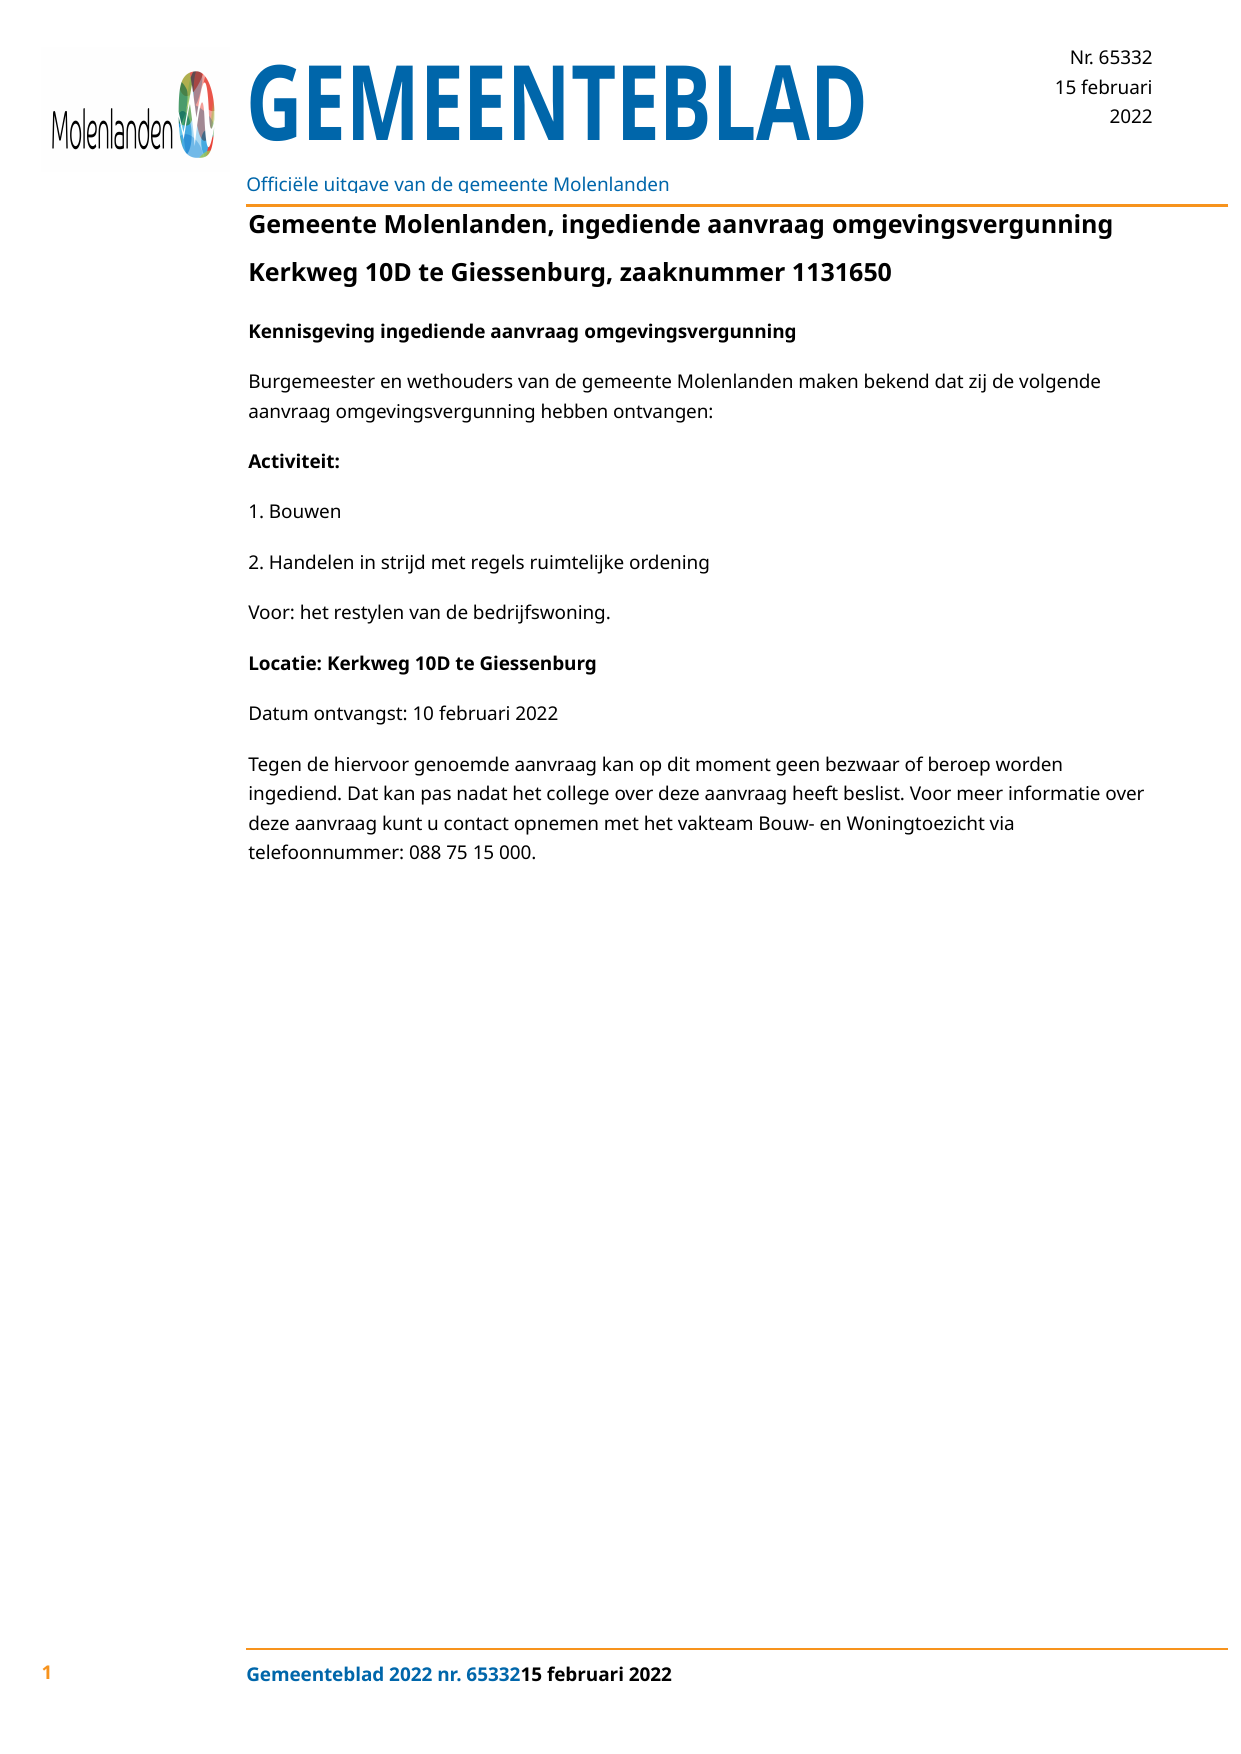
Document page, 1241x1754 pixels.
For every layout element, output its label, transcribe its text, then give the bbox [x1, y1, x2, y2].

text Gemeente Molenlanden, ingediende aanvraag omgevingsvergunning Kerkweg 10D te Giessenburg, zaaknummer 1131650 [248, 207, 1152, 288]
text 2. Handelen in strijd met regels ruimtelijke ordening [248, 549, 1152, 575]
text Locatie: Kerkweg 10D te Giessenburg [248, 650, 1152, 676]
text Kennisgeving ingediende aanvraag omgevingsvergunning [248, 318, 1152, 344]
text Datum ontvangst: 10 februari 2022 [248, 700, 1152, 726]
text Voor: het restylen van de bedrijfswoning. [248, 599, 1152, 625]
text Tegen de hiervoor genoemde aanvraag kan op dit moment geen bezwaar of beroep worden ingediend. Dat kan pas nadat het college over deze aanvraag heeft beslist. Voor meer informatie over deze aanvraag kunt u contact opnemen met het vakteam Bouw- en Woningtoezicht via telefoonnummer: 088 75 15 000. [248, 751, 1152, 865]
text Burgemeester en wethouders van de gemeente Molenlanden maken bekend dat zij de volgende aanvraag omgevingsvergunning hebben ontvangen: [248, 368, 1152, 424]
text 1. Bouwen [248, 499, 1152, 524]
text Activiteit: [248, 448, 1152, 474]
picture [41, 47, 231, 172]
